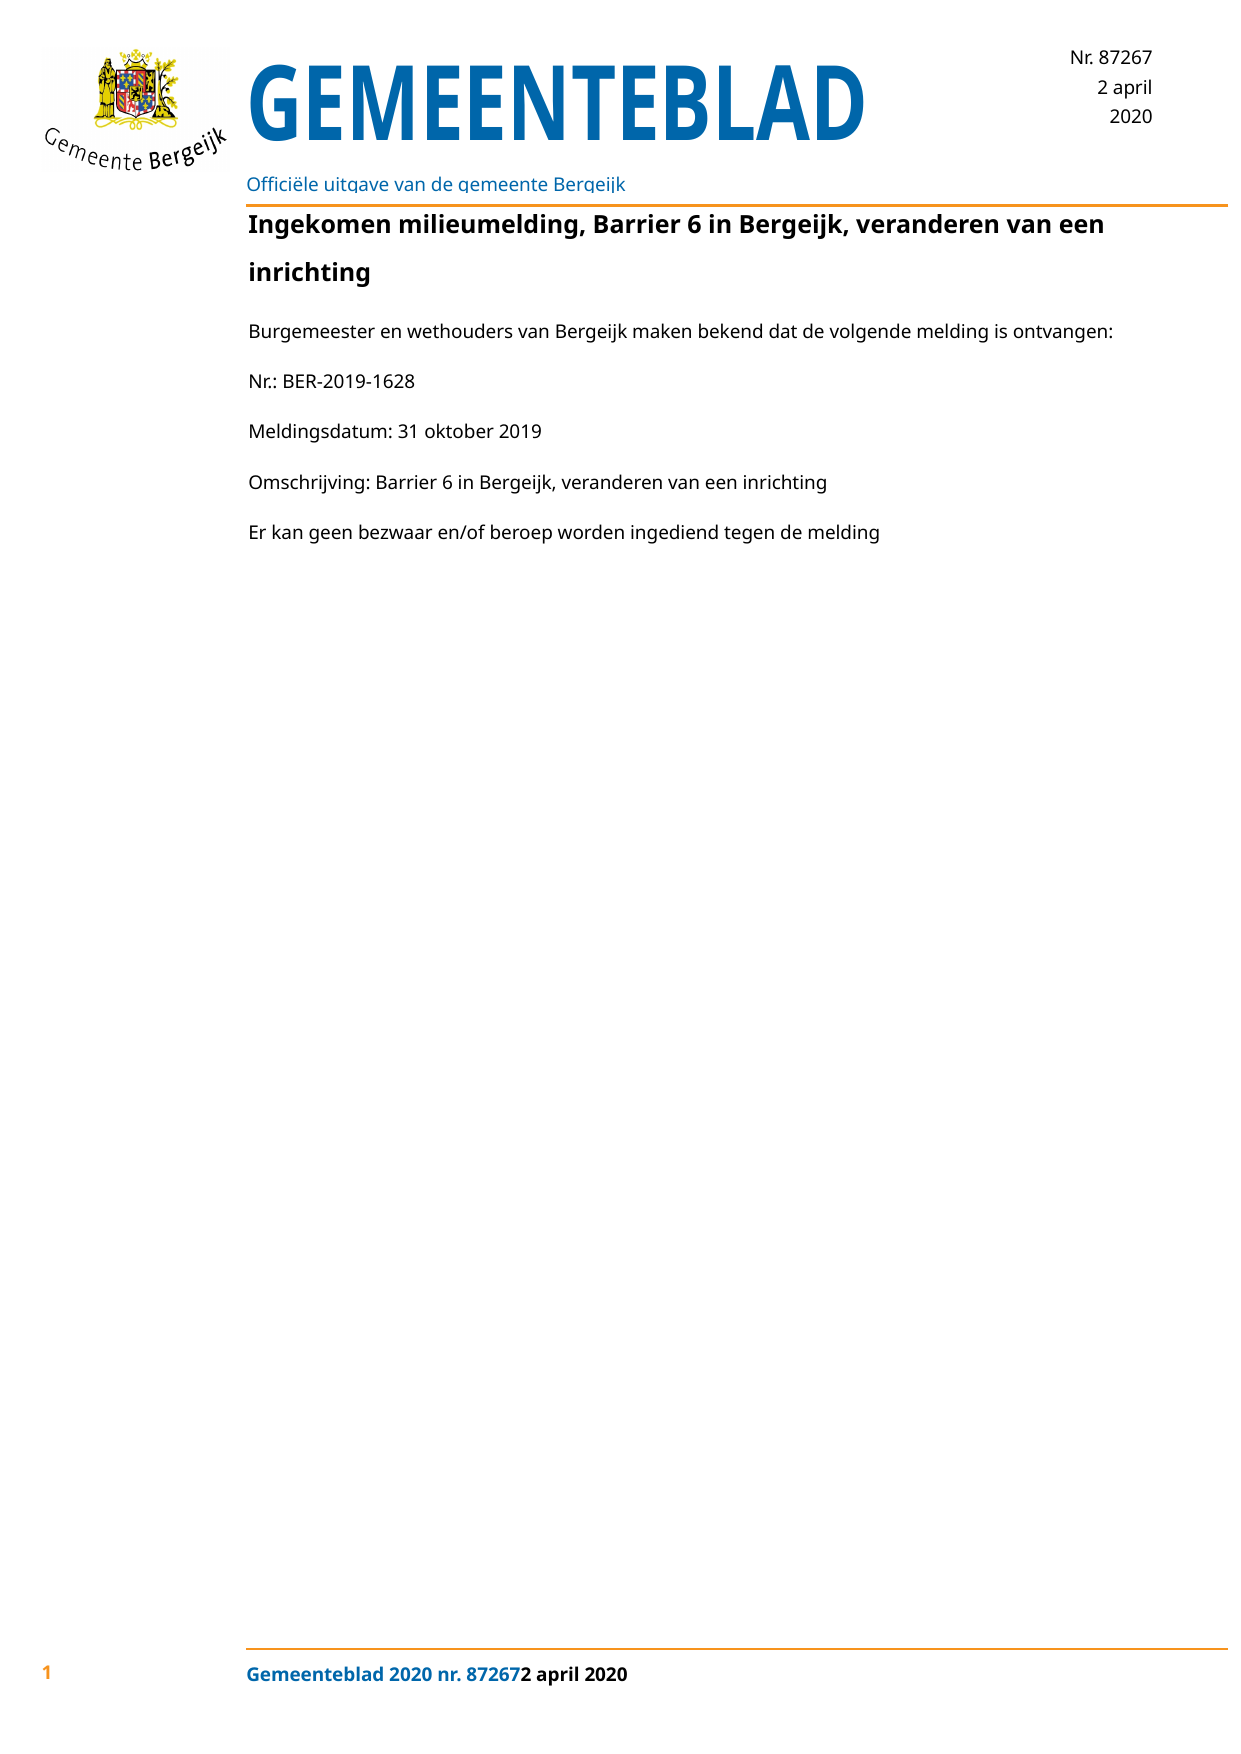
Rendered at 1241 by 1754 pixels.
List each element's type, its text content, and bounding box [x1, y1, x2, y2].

text Omschrijving: Barrier 6 in Bergeijk, veranderen van een inrichting [248, 469, 1152, 495]
text Er kan geen bezwaar en/of beroep worden ingediend tegen de melding [248, 519, 1152, 545]
text Burgemeester en wethouders van Bergeijk maken bekend dat de volgende melding is ontvangen: [248, 318, 1152, 344]
text Meldingsdatum: 31 oktober 2019 [248, 419, 1152, 444]
picture [41, 47, 231, 172]
text Ingekomen milieumelding, Barrier 6 in Bergeijk, veranderen van een inrichting [248, 207, 1152, 288]
text Nr.: BER-2019-1628 [248, 368, 1152, 394]
